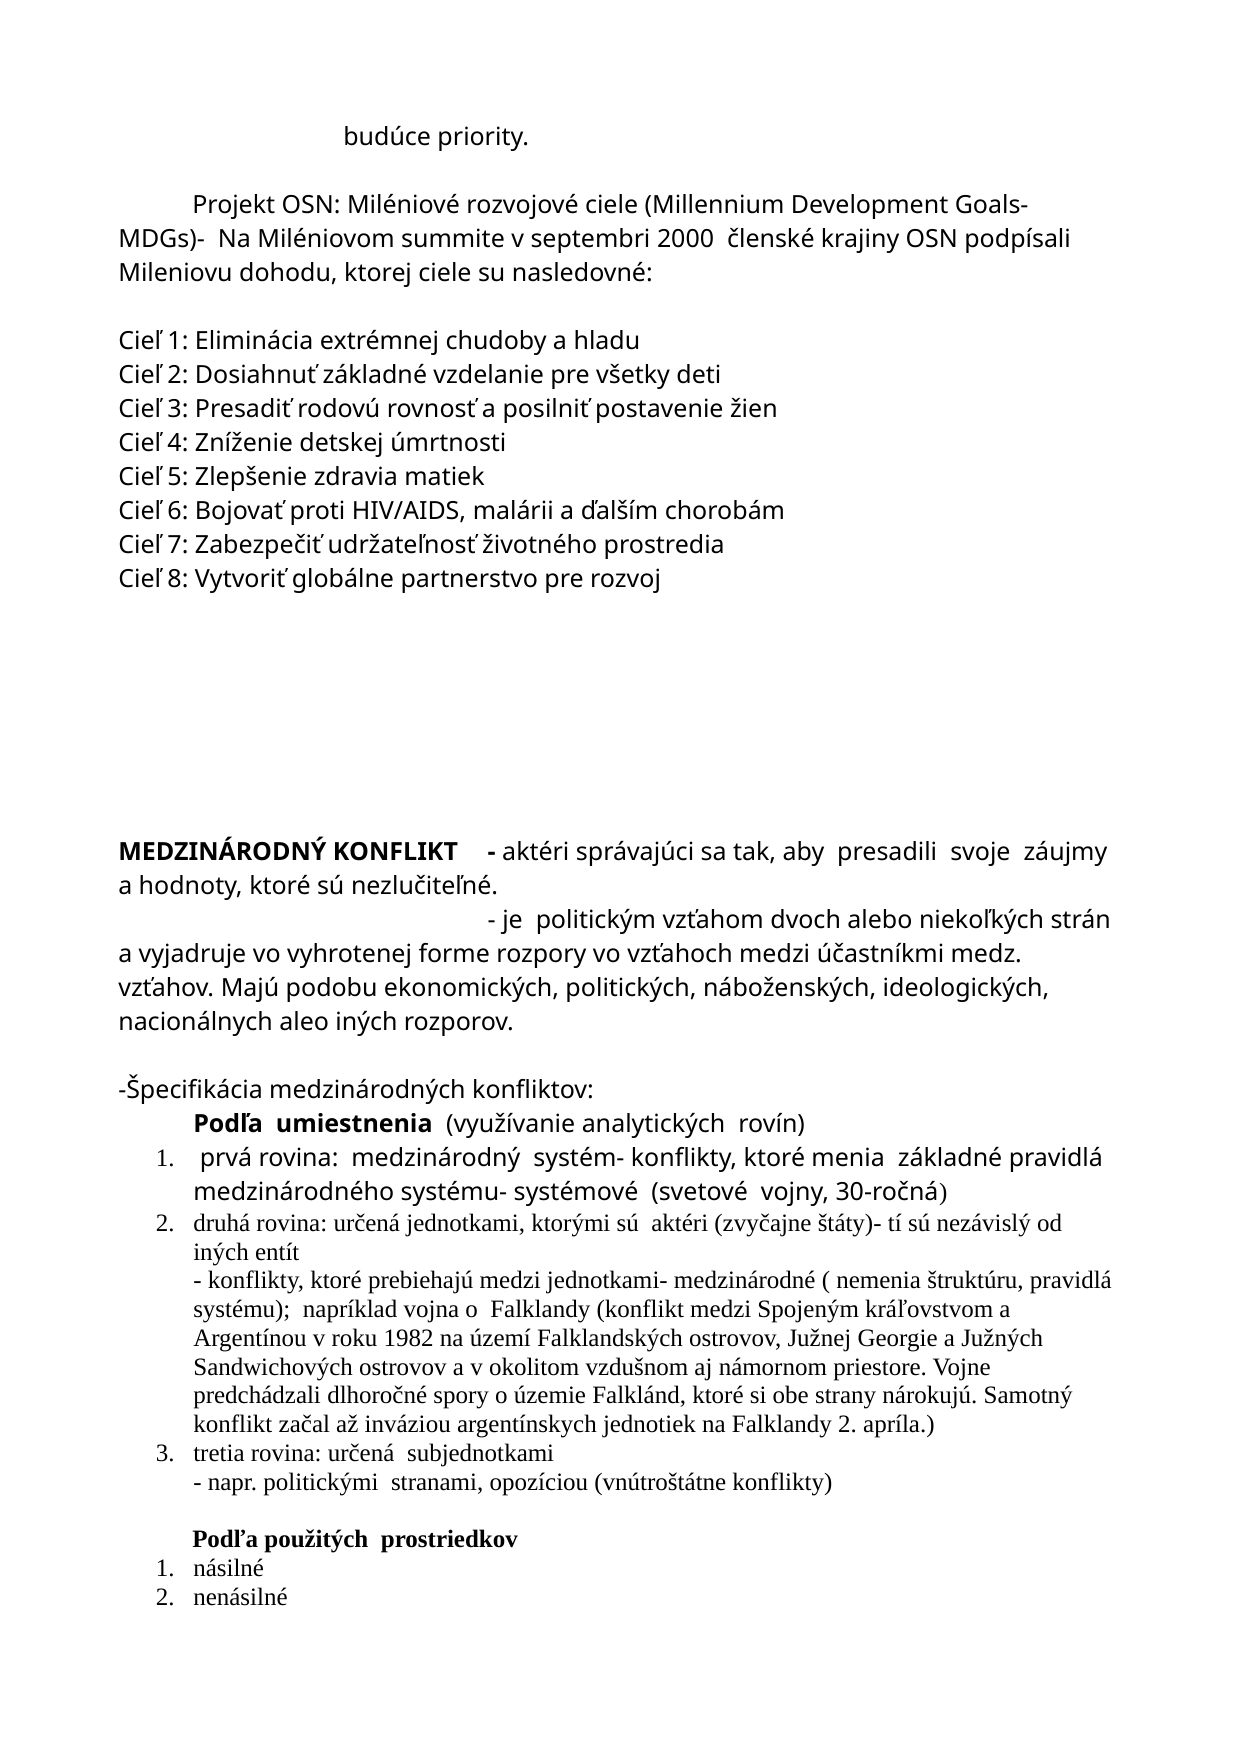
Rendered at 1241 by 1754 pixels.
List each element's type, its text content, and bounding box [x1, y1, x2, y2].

text Cieľ 7: Zabezpečiť udržateľnosť životného prostredia [118, 527, 1122, 561]
text - je politickým vzťahom dvoch alebo niekoľkých strán a vyjadruje vo vyhrotenej forme rozpory vo vzťahoch medzi účastníkmi medz. vzťahov. Majú podobu ekonomických, politických, náboženských, ideologických, nacionálnych aleo iných rozporov. [118, 902, 1122, 1038]
text Cieľ 1: Eliminácia extrémnej chudoby a hladu [118, 322, 1122, 357]
list nenásilné [156, 1582, 1122, 1611]
text Cieľ 2: Dosiahnuť základné vzdelanie pre všetky deti [118, 357, 1122, 391]
text Cieľ 4: Zníženie detskej úmrtnosti [118, 425, 1122, 459]
text Podľa použitých prostriedkov [118, 1524, 1122, 1553]
text Cieľ 5: Zlepšenie zdravia matiek [118, 459, 1122, 493]
list druhá rovina: určená jednotkami, ktorými sú aktéri (zvyčajne štáty)- tí sú nezávislý od iných entít [156, 1208, 1122, 1266]
text Cieľ 8: Vytvoriť globálne partnerstvo pre rozvoj [118, 561, 1122, 595]
text MEDZINÁRODNÝ KONFLIKT - aktéri správajúci sa tak, aby presadili svoje záujmy a hodnoty, ktoré sú nezlučiteľné. [118, 833, 1122, 902]
list násilné [156, 1553, 1122, 1582]
text Projekt OSN: Miléniové rozvojové ciele (Millennium Development Goals- MDGs)- Na Miléniovom summite v septembri 2000 členské krajiny OSN podpísali Mileniovu dohodu, ktorej ciele su nasledovné: [118, 186, 1122, 288]
list budúce priority. [306, 118, 1122, 152]
list prvá rovina: medzinárodný systém- konflikty, ktoré menia základné pravidlá medzinárodného systému- systémové (svetové vojny, 30-ročná) [156, 1140, 1122, 1208]
text Cieľ 6: Bojovať proti HIV/AIDS, malárii a ďalším chorobám [118, 493, 1122, 527]
text Cieľ 3: Presadiť rodovú rovnosť a posilniť postavenie žien [118, 391, 1122, 425]
text -Špecifikácia medzinárodných konfliktov: [118, 1072, 1122, 1106]
list Podľa umiestnenia (využívanie analytických rovín) [156, 1106, 1122, 1140]
list - konflikty, ktoré prebiehajú medzi jednotkami- medzinárodné ( nemenia štruktúru, pravidlá systému); napríklad vojna o Falklandy (konflikt medzi Spojeným kráľovstvom a Argentínou v roku 1982 na území Falklandských ostrovov, Južnej Georgie a Južných Sandwichových ostrovov a v okolitom vzdušnom aj námornom priestore. Vojne predchádzali dlhoročné spory o územie Falklánd, ktoré si obe strany nárokujú. Samotný konflikt začal až inváziou argentínskych jednotiek na Falklandy 2. apríla.) [156, 1266, 1122, 1438]
list tretia rovina: určená subjednotkami [156, 1438, 1122, 1467]
list - napr. politickými stranami, opozíciou (vnútroštátne konflikty) [156, 1467, 1122, 1496]
